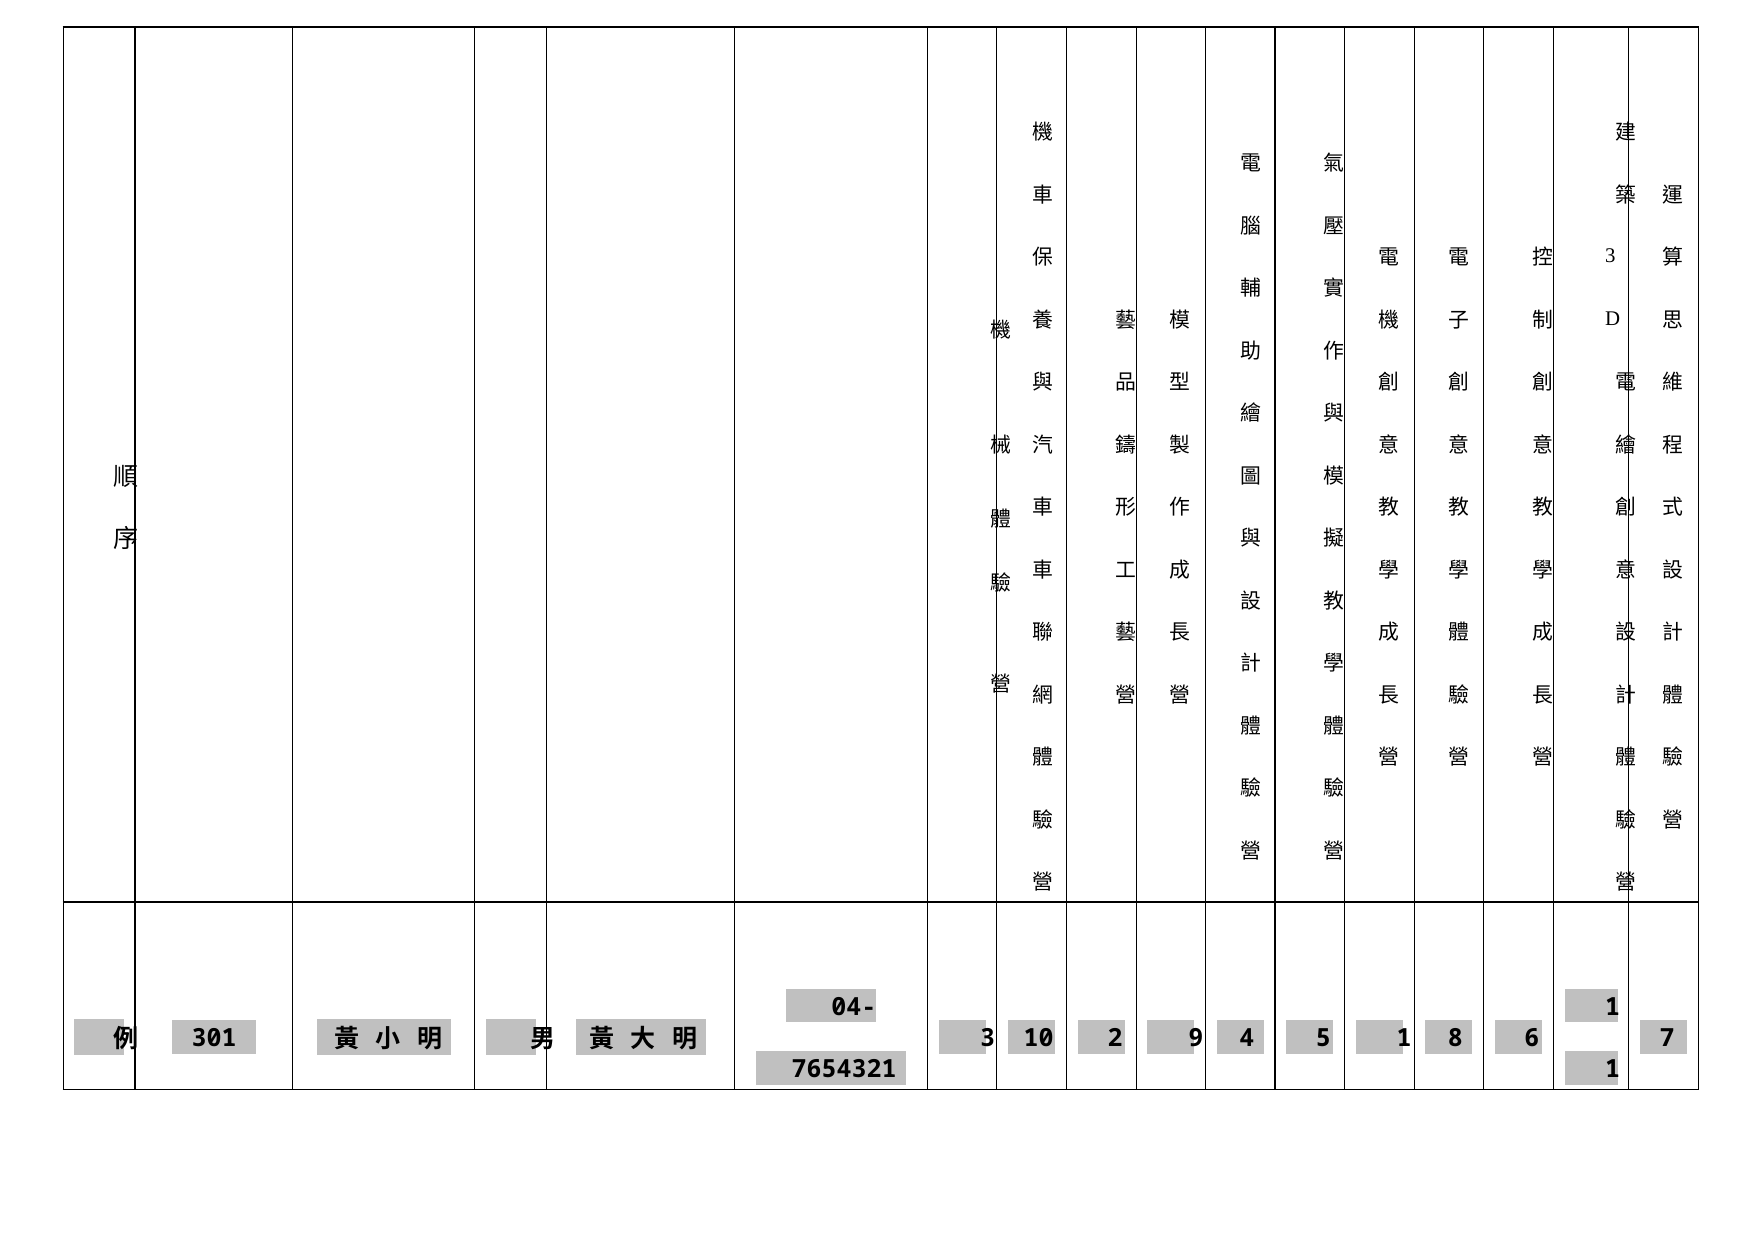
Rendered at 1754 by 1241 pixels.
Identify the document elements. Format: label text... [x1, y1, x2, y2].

table_cell 7 [1629, 903, 1698, 1089]
table_cell 8 [1415, 903, 1483, 1089]
table_cell 301 [136, 903, 292, 1089]
table_cell 藝品鑄形工藝營 [1067, 28, 1136, 901]
table_cell 控制創意教學成長營 [1484, 28, 1553, 901]
table_cell 3 [928, 903, 996, 1089]
table_cell 例 [64, 903, 134, 1089]
table_header 推薦順序 [64, 28, 134, 901]
table_cell 1 [1345, 903, 1414, 1089]
table_cell 2 [1067, 903, 1136, 1089]
table_cell 黃小明 [293, 903, 474, 1089]
table_cell 電機創意教學成長營 [1345, 28, 1414, 901]
table_header [735, 28, 927, 901]
table_cell 電腦輔助繪圖與設計體驗營 [1206, 28, 1274, 901]
table_cell 4 [1206, 903, 1274, 1089]
table_cell 10 [997, 903, 1066, 1089]
table_cell 男 [475, 903, 546, 1089]
table_cell 電子創意教學體驗營 [1415, 28, 1483, 901]
table_cell 5 [1276, 903, 1344, 1089]
table_header 性別 [475, 28, 546, 901]
table_cell 9 [1137, 903, 1205, 1089]
table_cell 機車保養與汽車車聯網體驗營 [997, 28, 1066, 901]
table_cell 氣壓實作與模擬教學體驗營 [1276, 28, 1344, 901]
table_header 家長姓名 [547, 28, 734, 901]
table_cell 6 [1484, 903, 1553, 1089]
table_header [136, 28, 292, 901]
table_cell 運算思維程式設計體驗營 [1629, 28, 1698, 901]
table_cell 11 [1554, 903, 1628, 1089]
table_cell 04-7654321 [735, 903, 927, 1089]
table_header [293, 28, 474, 901]
table_cell 黃大明 [547, 903, 734, 1089]
table_cell 機 械 體 驗 營 [928, 28, 996, 901]
table_cell 建築3D電繪創意設計體驗營 [1554, 28, 1628, 901]
table_cell 模型製作成長營 [1137, 28, 1205, 901]
